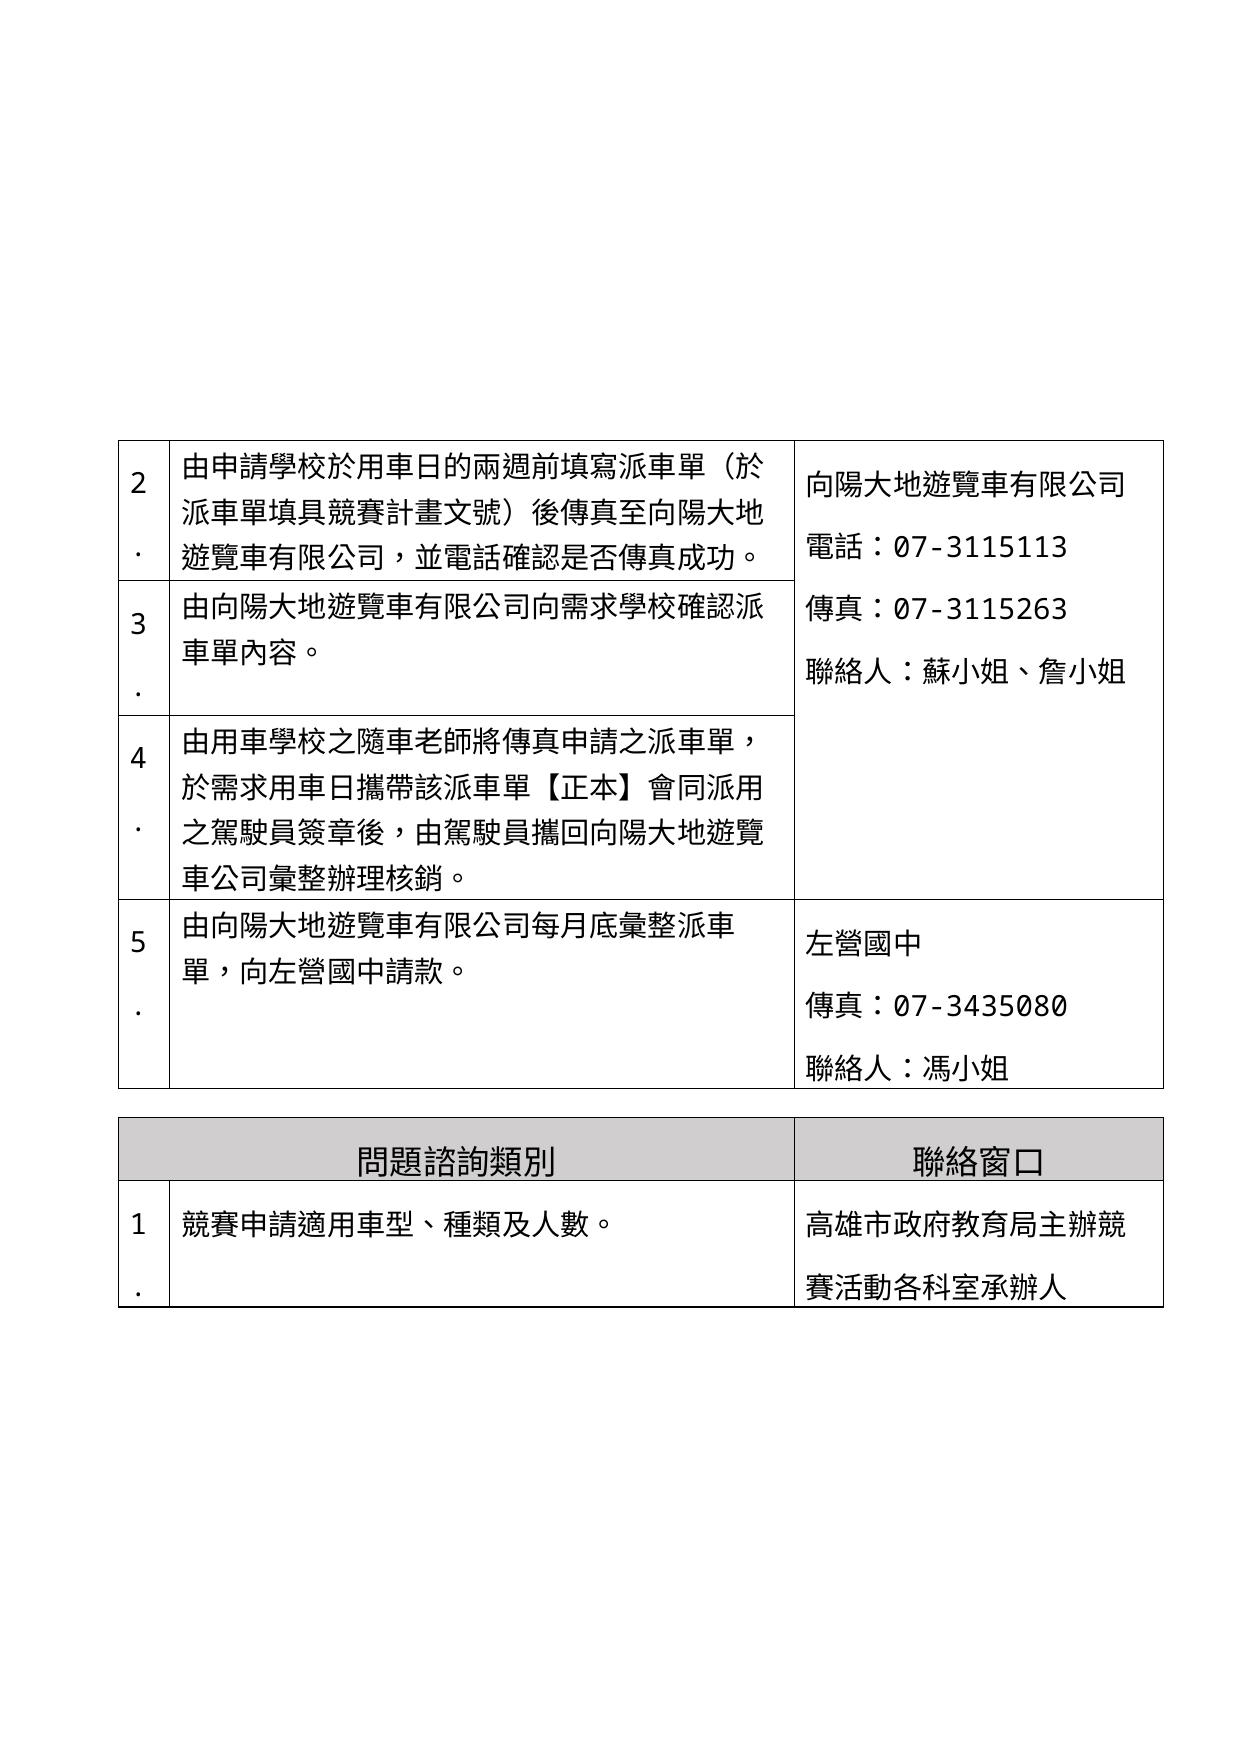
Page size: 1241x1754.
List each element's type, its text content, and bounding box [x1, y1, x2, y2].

table_cell 高雄市政府教育局主辦競賽活動各科室承辦人 [795, 1181, 1163, 1306]
table_cell 由向陽大地遊覽車有限公司每月底彙整派車單，向左營國中請款。 [170, 900, 794, 1087]
table_cell 5. [119, 900, 169, 1087]
table_cell 競賽申請適用車型、種類及人數。 [170, 1181, 794, 1306]
table_cell 3. [119, 581, 169, 714]
table_cell 向陽大地遊覽車有限公司 電話：07-3115113 傳真：07-3115263 聯絡人：蘇小姐、詹小姐 [795, 441, 1163, 899]
table_cell 左營國中 傳真：07-3435080 聯絡人：馮小姐 [795, 900, 1163, 1087]
table_cell 由用車學校之隨車老師將傳真申請之派車單，於需求用車日攜帶該派車單【正本】會同派用之駕駛員簽章後，由駕駛員攜回向陽大地遊覽車公司彙整辦理核銷。 [170, 716, 794, 899]
table_cell 由申請學校於用車日的兩週前填寫派車單（於派車單填具競賽計畫文號）後傳真至向陽大地遊覽車有限公司，並電話確認是否傳真成功。 [170, 441, 794, 580]
table_cell 由向陽大地遊覽車有限公司向需求學校確認派車單內容。 [170, 581, 794, 714]
table_cell 4. [119, 716, 169, 899]
table_header 聯絡窗口 [795, 1118, 1163, 1180]
table_cell 1. [119, 1181, 169, 1306]
table_header 問題諮詢類別 [119, 1118, 794, 1180]
table_cell 2. [119, 441, 169, 580]
